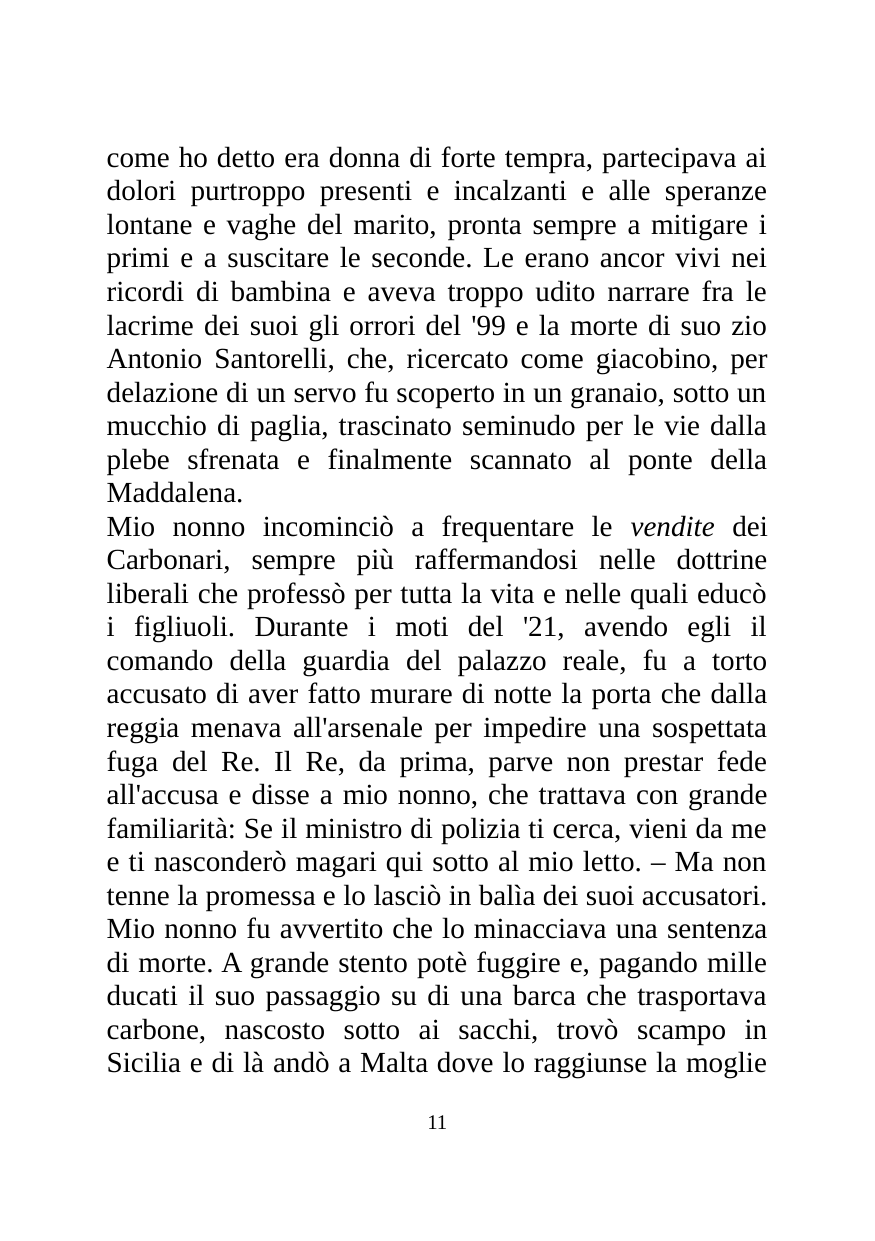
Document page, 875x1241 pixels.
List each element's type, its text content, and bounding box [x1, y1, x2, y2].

text Mio nonno incominciò a frequentare le vendite dei Carbonari, sempre più raffermandosi nelle dottrine liberali che professò per tutta la vita e nelle quali educò i figliuoli. Durante i moti del '21, avendo egli il comando della guardia del palazzo reale, fu a torto accusato di aver fatto murare di notte la porta che dalla reggia menava all'arsenale per impedire una sospettata fuga del Re. Il Re, da prima, parve non prestar fede all'accusa e disse a mio nonno, che trattava con grande familiarità: Se il ministro di polizia ti cerca, vieni da me e ti nasconderò magari qui sotto al mio letto. – Ma non tenne la promessa e lo lasciò in balìa dei suoi accusatori. Mio nonno fu avvertito che lo minacciava una sentenza di morte. A grande stento potè fuggire e, pagando mille ducati il suo passaggio su di una barca che trasportava carbone, nascosto sotto ai sacchi, trovò scampo in Sicilia e di là andò a Malta dove lo raggiunse la moglie [106, 509, 768, 1079]
text come ho detto era donna di forte tempra, partecipava ai dolori purtroppo presenti e incalzanti e alle speranze lontane e vaghe del marito, pronta sempre a mitigare i primi e a suscitare le seconde. Le erano ancor vivi nei ricordi di bambina e aveva troppo udito narrare fra le lacrime dei suoi gli orrori del '99 e la morte di suo zio Antonio Santorelli, che, ricercato come giacobino, per delazione di un servo fu scoperto in un granaio, sotto un mucchio di paglia, trascinato seminudo per le vie dalla plebe sfrenata e finalmente scannato al ponte della Maddalena. [106, 140, 768, 509]
